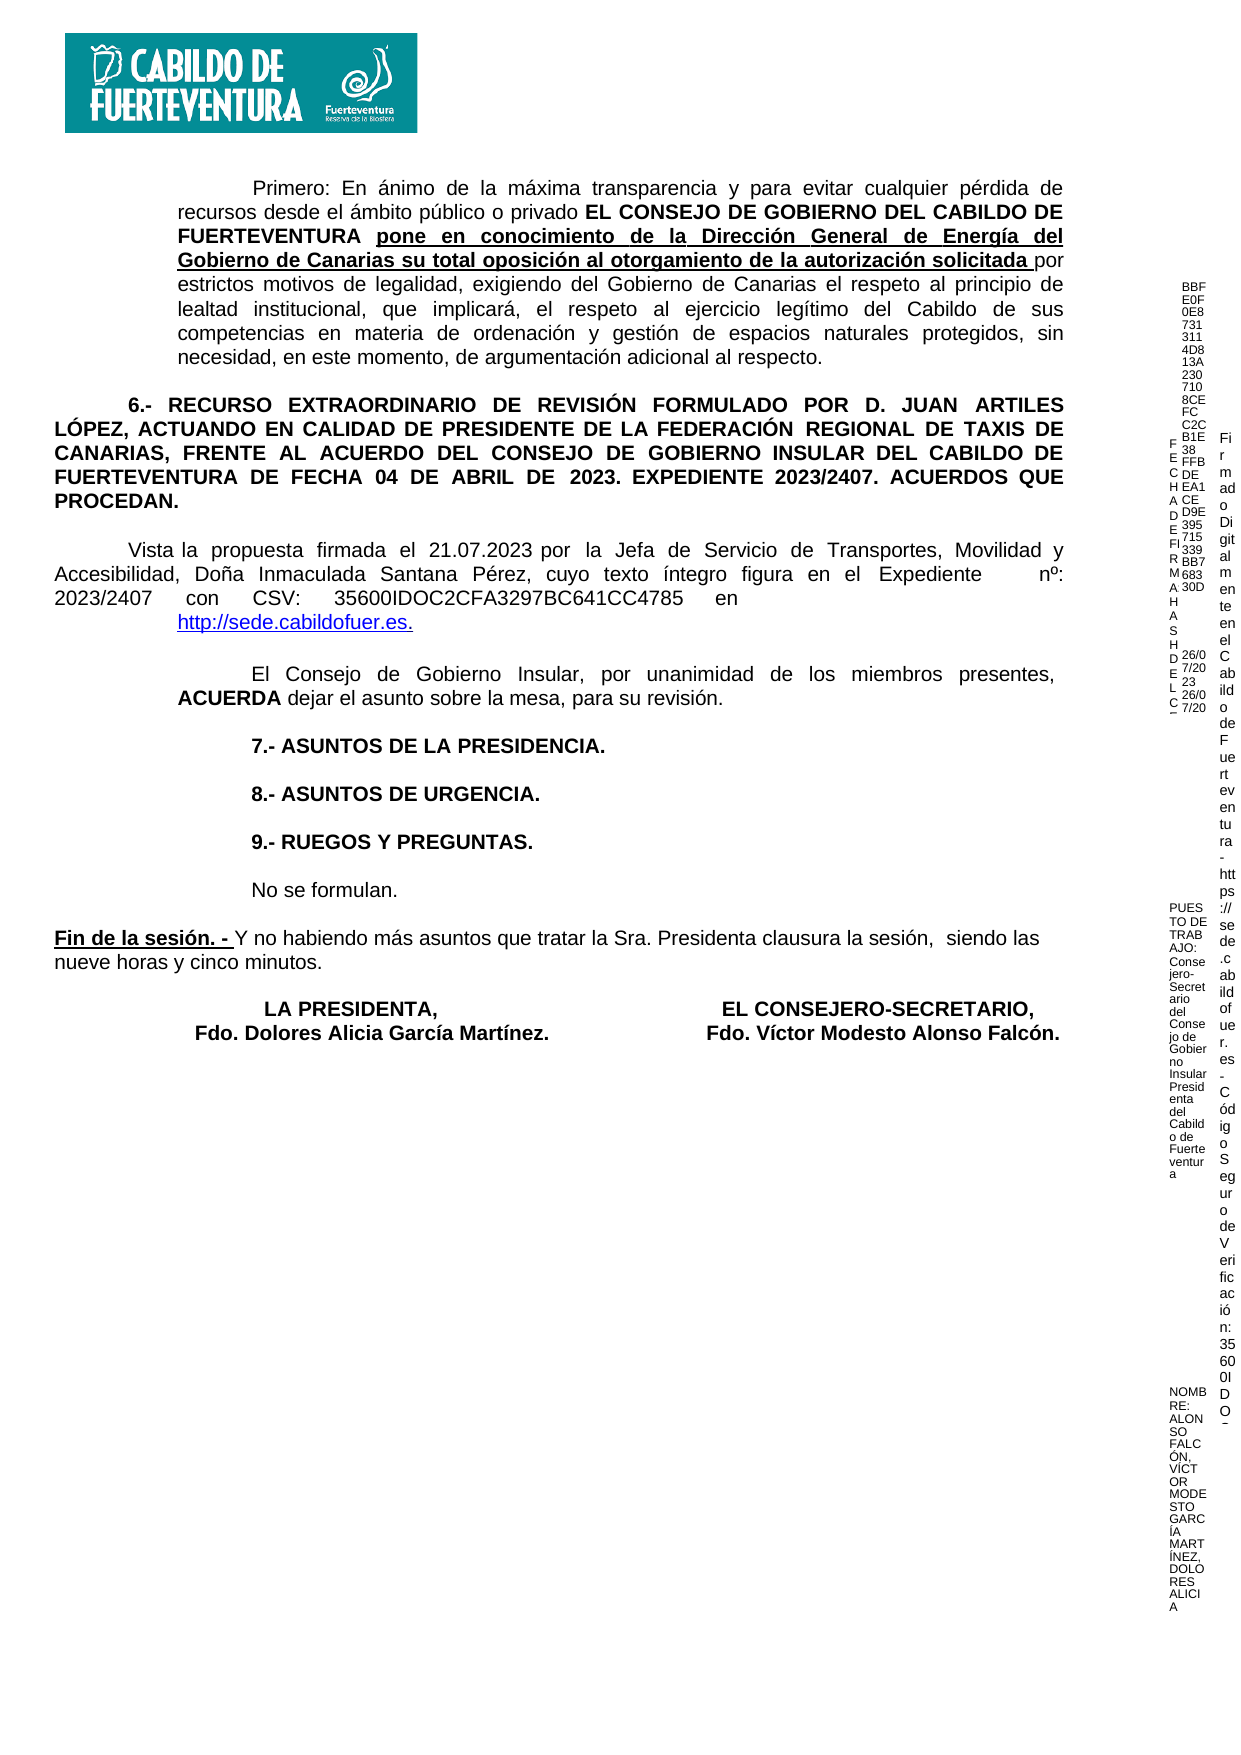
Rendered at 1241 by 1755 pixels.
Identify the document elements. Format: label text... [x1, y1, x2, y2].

text PUESTO DE TRABAJO: [1169, 902, 1209, 956]
text 26/07/2023 [1182, 689, 1209, 715]
text 8.- ASUNTOS DE URGENCIA. [251, 782, 1217, 806]
text 9.- RUEGOS Y PREGUNTAS. [251, 830, 1217, 854]
text El Consejo de Gobierno Insular, por unanimidad de los miembros presentes, [251, 662, 1167, 686]
text ALONSO FALCÓN, VÍCTOR MODESTO GARCÍA MARTÍNEZ, DOLORES ALICIA [1169, 1413, 1207, 1613]
text No se formulan. [251, 878, 1217, 1206]
text 26/07/2023 [1182, 648, 1209, 689]
subtitle 6.- RECURSO EXTRAORDINARIO DE REVISIÓN FORMULADO POR D. JUAN ARTILES LÓPEZ, ACTUANDO EN CALIDAD DE PRESIDENTE DE LA FEDERACIÓN REGIONAL DE TAXIS DE CANARIAS, FRENTE AL ACUERDO DEL CONSEJO DE GOBIERNO INSULAR DEL CABILDO DE FUERTEVENTURA DE FECHA 04 DE ABRIL DE 2023. EXPEDIENTE 2023/2407. ACUERDOS QUE PROCEDAN. [54, 392, 1064, 513]
text NOMBRE: [1169, 1386, 1209, 1413]
text ACUERDA dejar el asunto sobre la mesa, para su revisión. [177, 686, 1167, 710]
text Vista la propuesta firmada el 21.07.2023 por la Jefa de Servicio de Transportes, Movilidad y Accesibilidad, Doña Inmaculada Santana Pérez, cuyo texto íntegro figura en el Expediente nº: 2023/2407 con CSV: 35600IDOC2CFA3297BC641CC4785 en [54, 537, 1064, 610]
text Firmado Digitalmente en el Cabildo de Fuerteventura - https://sede.cabildofuer.es - Código Seguro de Verificación: 35600IDOC2A323632C8DB4CC49A3 [1219, 430, 1236, 1423]
text BBFE0F0E87313114D813A2307108CEFCC2CB1E38 FFBDEEA1CED9E395715339BB768330D3CC2EDAE0 [1182, 282, 1207, 593]
text [1184, 610, 1217, 634]
text http://sede.cabildofuer.es. [177, 610, 1167, 634]
text Fin de la sesión. - Y no habiendo más asuntos que tratar la Sra. Presidenta clausura la sesión, siendo las nueve horas y cinco minutos. [54, 926, 1064, 974]
text Primero: En ánimo de la máxima transparencia y para evitar cualquier pérdida de recursos desde el ámbito público o privado EL CONSEJO DE GOBIERNO DEL CABILDO DE FUERTEVENTURA pone en conocimiento de la Dirección General de Energía del Gobierno de Canarias su total oposición al otorgamiento de la autorización solicitada por estrictos motivos de legalidad, exigiendo del Gobierno de Canarias el respeto al principio de lealtad institucional, que implicará, el respeto al ejercicio legítimo del Cabildo de sus competencias en materia de ordenación y gestión de espacios naturales protegidos, sin necesidad, en este momento, de argumentación adicional al respecto. [177, 176, 1064, 369]
text FECHA DE FIRMA: HASH DEL CERTIFICADO: [1169, 437, 1184, 713]
subtitle LA PRESIDENTA, EL CONSEJERO-SECRETARIO, [57, 997, 1167, 1021]
text Consejero-Secretario del Consejo de Gobierno Insular Presidenta del Cabildo de Fuerteventura [1169, 956, 1207, 1181]
text Fdo. Dolores Alicia García Martínez. Fdo. Víctor Modesto Alonso Falcón. [194, 1021, 1167, 1045]
subtitle 7.- ASUNTOS DE LA PRESIDENCIA. [251, 734, 1217, 758]
